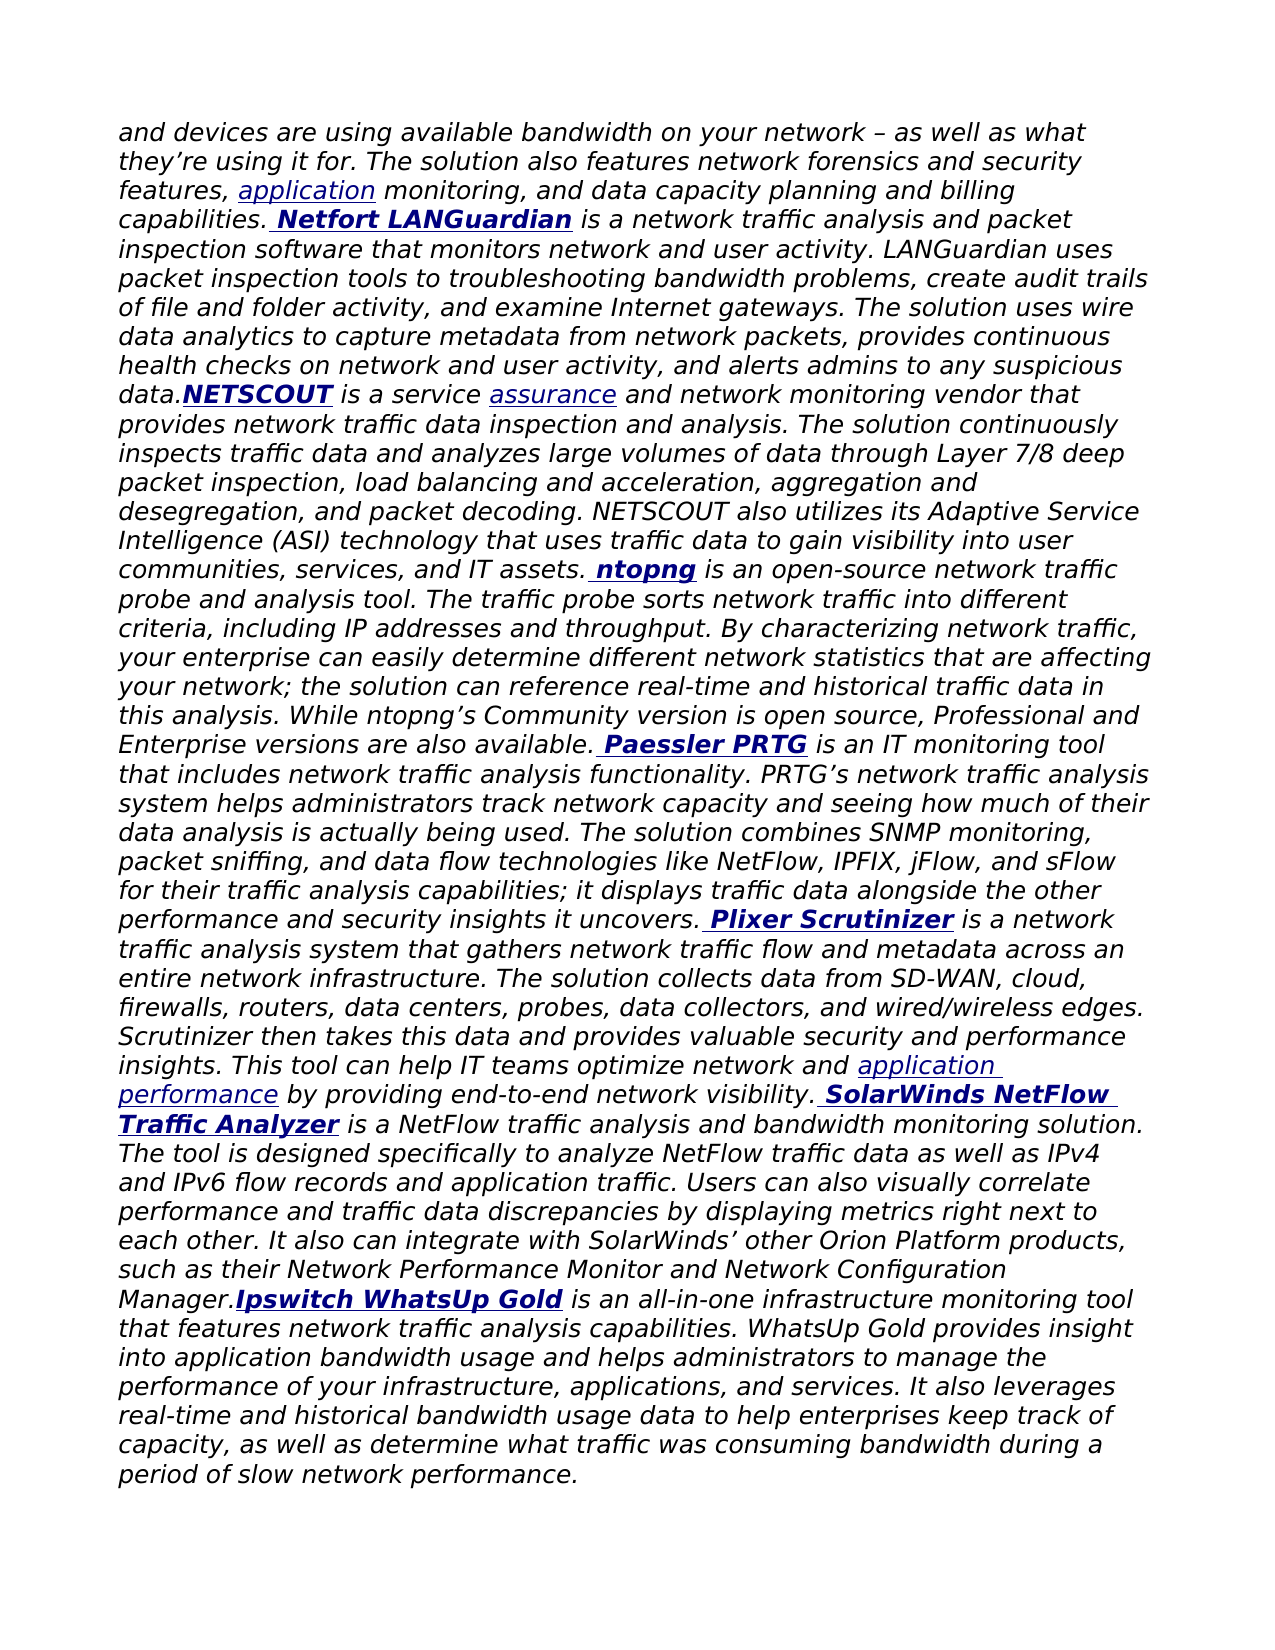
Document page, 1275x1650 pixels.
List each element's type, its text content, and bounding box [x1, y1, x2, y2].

text and devices are using available bandwidth on your network – as well as what they’re using it for. The solution also features network forensics and security features, application monitoring, and data capacity planning and billing capabilities. Netfort LANGuardian is a network traffic analysis and packet inspection software that monitors network and user activity. LANGuardian uses packet inspection tools to troubleshooting bandwidth problems, create audit trails of file and folder activity, and examine Internet gateways. The solution uses wire data analytics to capture metadata from network packets, provides continuous health checks on network and user activity, and alerts admins to any suspicious data.NETSCOUT is a service assurance and network monitoring vendor that provides network traffic data inspection and analysis. The solution continuously inspects traffic data and analyzes large volumes of data through Layer 7/8 deep packet inspection, load balancing and acceleration, aggregation and desegregation, and packet decoding. NETSCOUT also utilizes its Adaptive Service Intelligence (ASI) technology that uses traffic data to gain visibility into user communities, services, and IT assets. ntopng is an open-source network traffic probe and analysis tool. The traffic probe sorts network traffic into different criteria, including IP addresses and throughput. By characterizing network traffic, your enterprise can easily determine different network statistics that are affecting your network; the solution can reference real-time and historical traffic data in this analysis. While ntopng’s Community version is open source, Professional and Enterprise versions are also available. Paessler PRTG is an IT monitoring tool that includes network traffic analysis functionality. PRTG’s network traffic analysis system helps administrators track network capacity and seeing how much of their data analysis is actually being used. The solution combines SNMP monitoring, packet sniffing, and data flow technologies like NetFlow, IPFIX, jFlow, and sFlow for their traffic analysis capabilities; it displays traffic data alongside the other performance and security insights it uncovers. Plixer Scrutinizer is a network traffic analysis system that gathers network traffic flow and metadata across an entire network infrastructure. The solution collects data from SD-WAN, cloud, firewalls, routers, data centers, probes, data collectors, and wired/wireless edges. Scrutinizer then takes this data and provides valuable security and performance insights. This tool can help IT teams optimize network and application performance by providing end-to-end network visibility. SolarWinds NetFlow Traffic Analyzer is a NetFlow traffic analysis and bandwidth monitoring solution. The tool is designed specifically to analyze NetFlow traffic data as well as IPv4 and IPv6 flow records and application traffic. Users can also visually correlate performance and traffic data discrepancies by displaying metrics right next to each other. It also can integrate with SolarWinds’ other Orion Platform products, such as their Network Performance Monitor and Network Configuration Manager.Ipswitch WhatsUp Gold is an all-in-one infrastructure monitoring tool that features network traffic analysis capabilities. WhatsUp Gold provides insight into application bandwidth usage and helps administrators to manage the performance of your infrastructure, applications, and services. It also leverages real-time and historical bandwidth usage data to help enterprises keep track of capacity, as well as determine what traffic was consuming bandwidth during a period of slow network performance. [118, 118, 1157, 1489]
